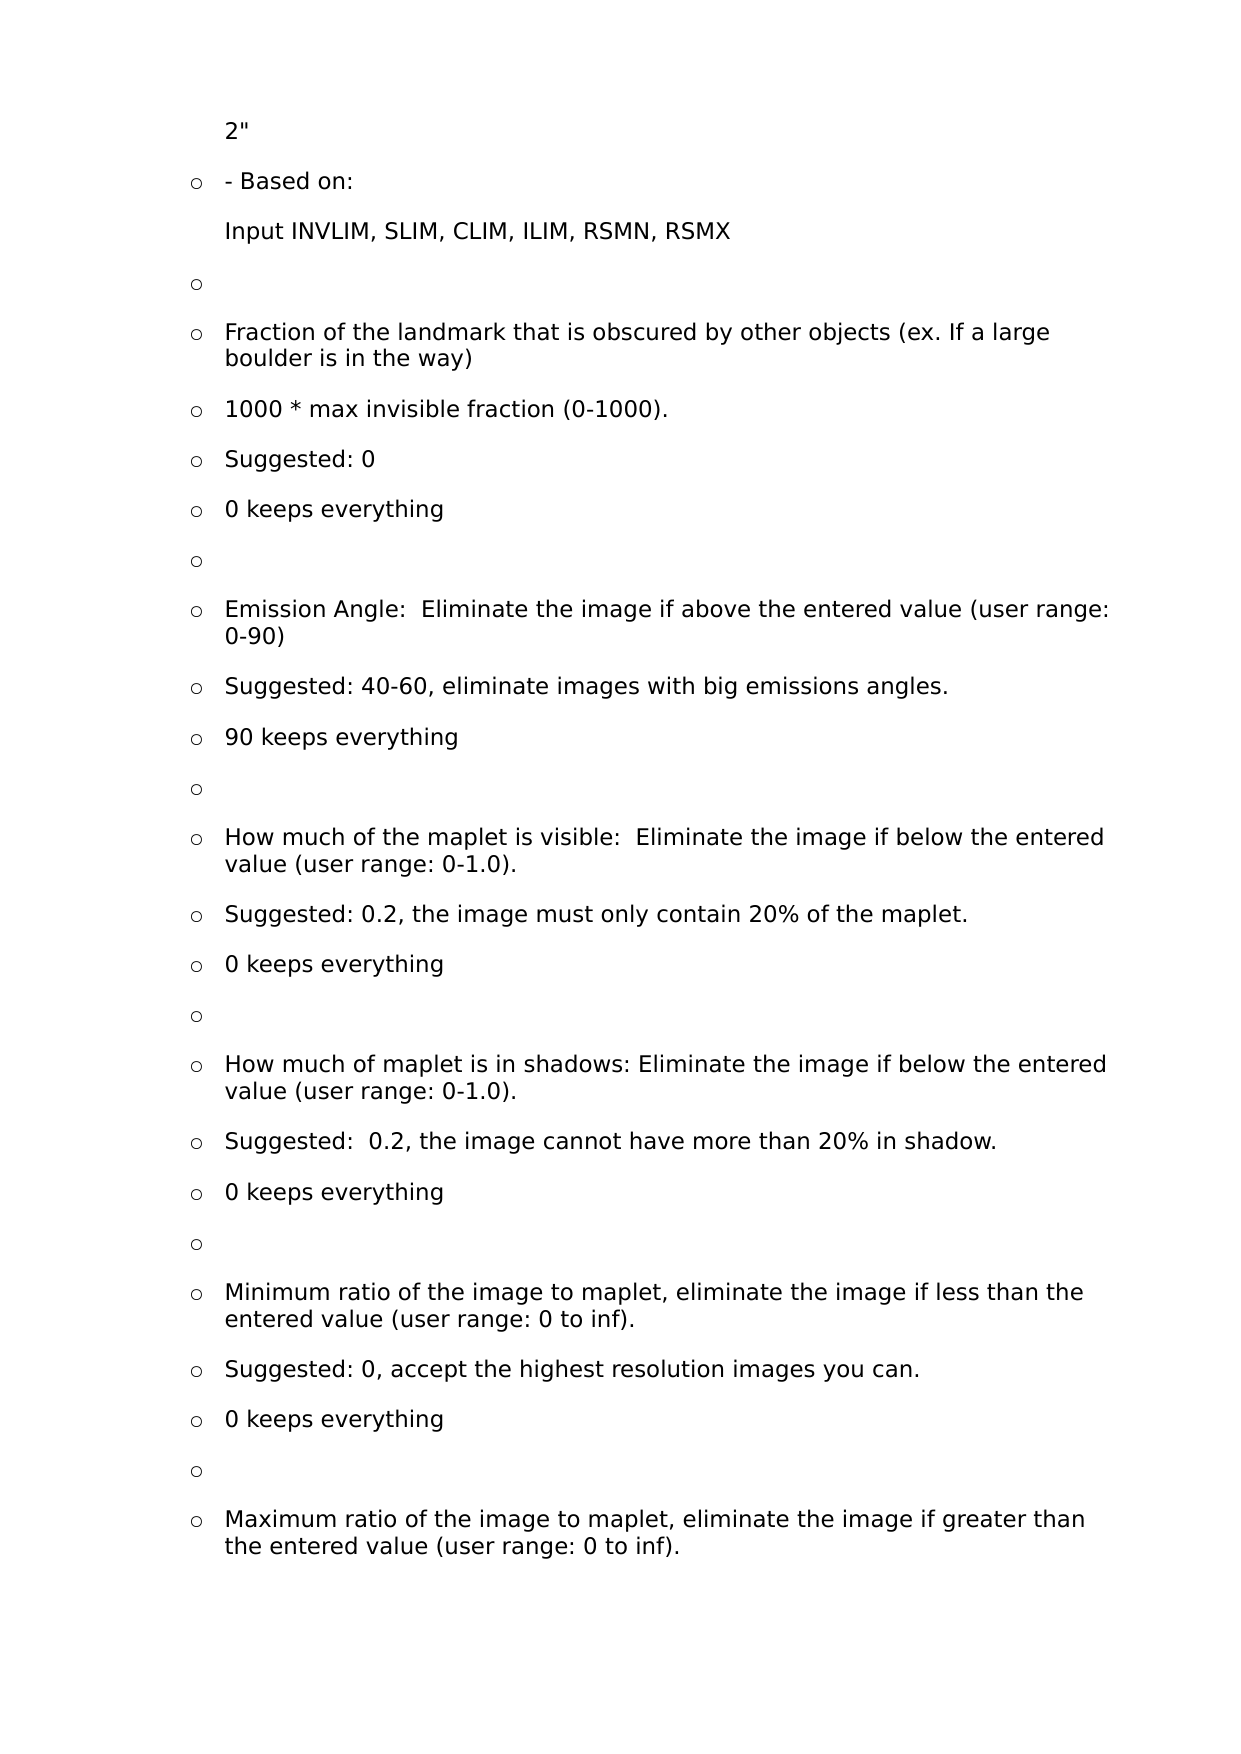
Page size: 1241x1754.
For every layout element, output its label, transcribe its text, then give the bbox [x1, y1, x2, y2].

list Emission Angle: Eliminate the image if above the entered value (user range: 0-90) [189, 597, 1122, 650]
list 1000 * max invisible fraction (0-1000). [189, 396, 1122, 422]
list How much of the maplet is visible: Eliminate the image if below the entered value (user range: 0-1.0). [189, 824, 1122, 877]
list 2" [189, 118, 1122, 145]
list Suggested: 40-60, eliminate images with big emissions angles. [189, 673, 1122, 700]
list Fraction of the landmark that is obscured by other objects (ex. If a large boulder is in the way) [189, 319, 1122, 372]
list Suggested: 0, accept the highest resolution images you can. [189, 1356, 1122, 1383]
list - Based on: [189, 168, 1122, 195]
list 0 keeps everything [189, 951, 1122, 978]
list 90 keeps everything [189, 724, 1122, 750]
list 0 keeps everything [189, 1179, 1122, 1205]
list Input INVLIM, SLIM, CLIM, ILIM, RSMN, RSMX [189, 218, 1122, 245]
list Minimum ratio of the image to maplet, eliminate the image if less than the entered value (user range: 0 to inf). [189, 1279, 1122, 1332]
list Suggested: 0.2, the image must only contain 20% of the maplet. [189, 901, 1122, 928]
list How much of maplet is in shadows: Eliminate the image if below the entered value (user range: 0-1.0). [189, 1052, 1122, 1105]
list 0 keeps everything [189, 1406, 1122, 1433]
list 0 keeps everything [189, 496, 1122, 523]
list Maximum ratio of the image to maplet, eliminate the image if greater than the entered value (user range: 0 to inf). [189, 1507, 1122, 1560]
list Suggested: 0 [189, 446, 1122, 473]
list Suggested: 0.2, the image cannot have more than 20% in shadow. [189, 1128, 1122, 1155]
